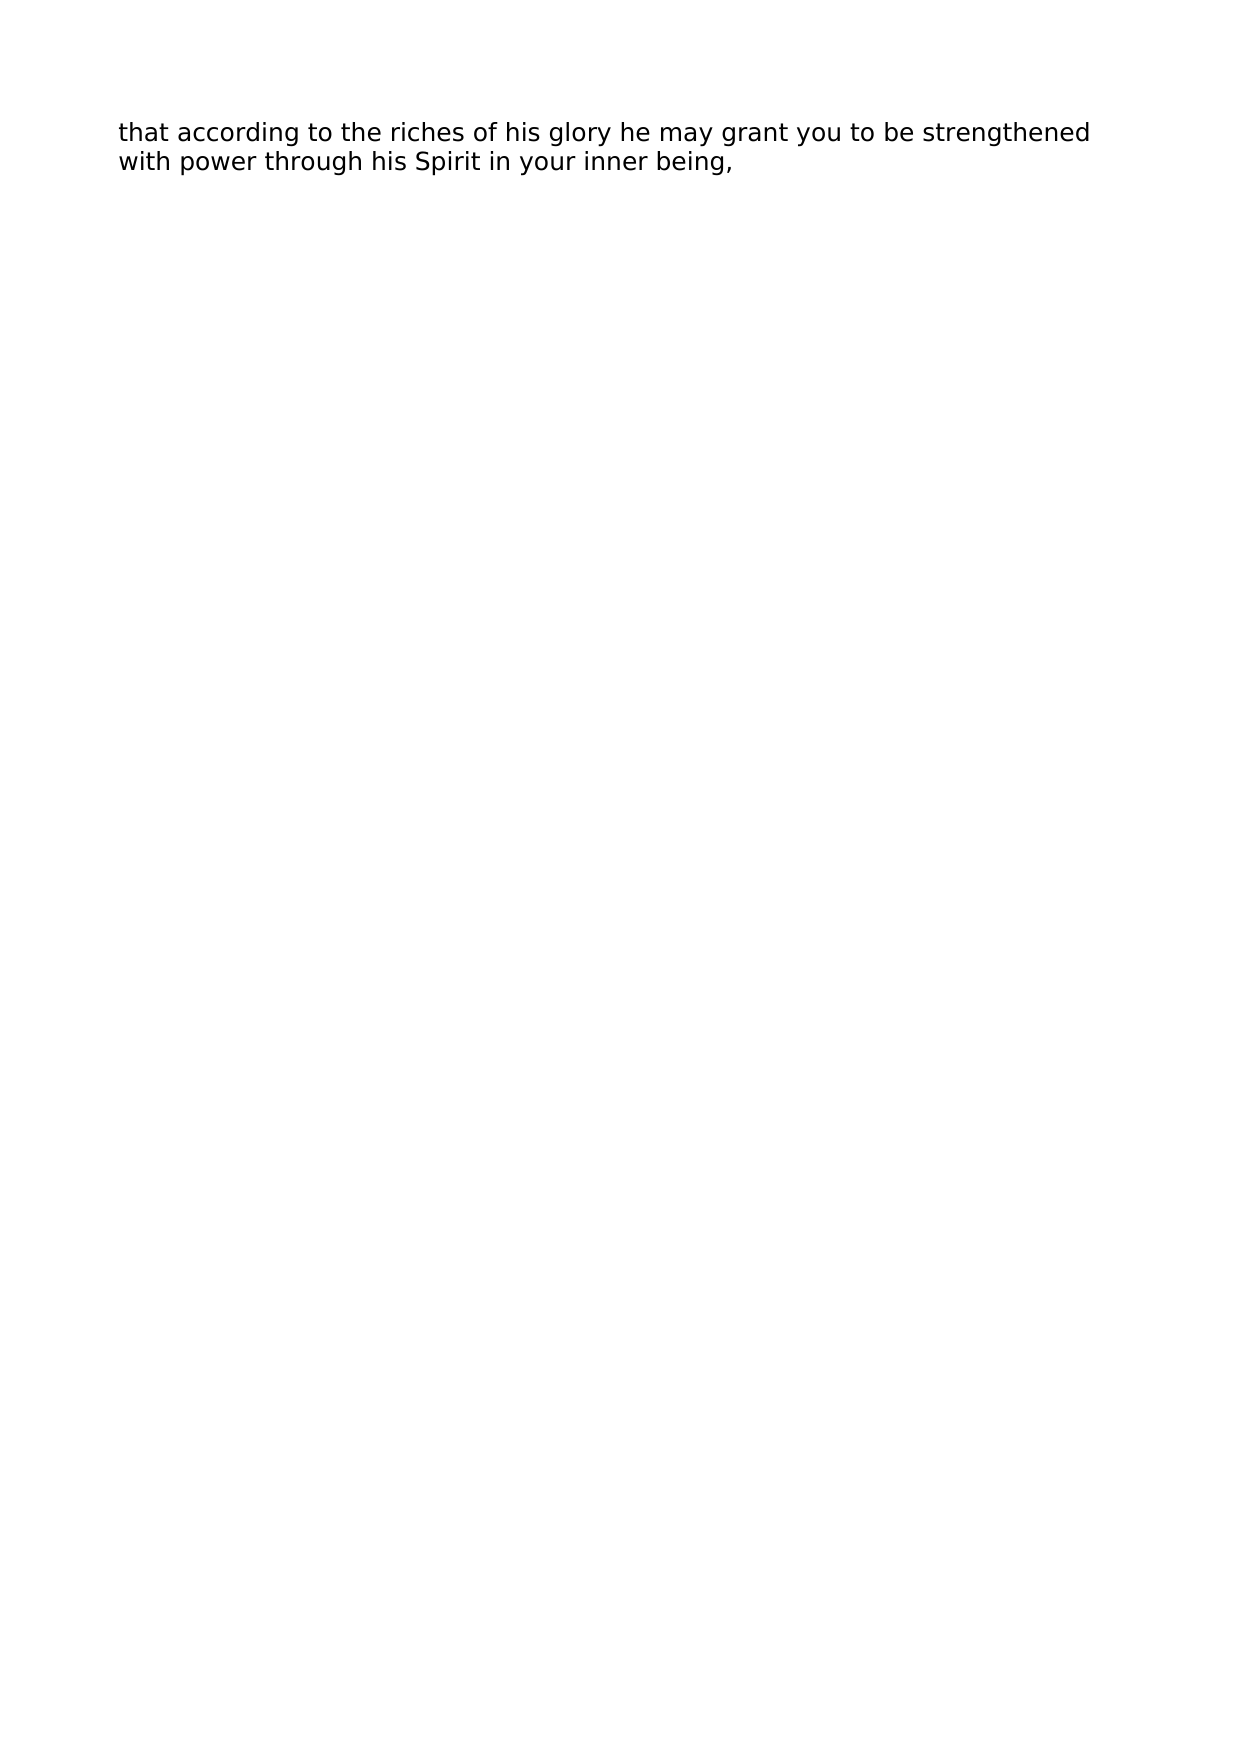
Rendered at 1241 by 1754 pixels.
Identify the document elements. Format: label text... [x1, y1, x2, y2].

text that according to the riches of his glory he may grant you to be strengthened with power through his Spirit in your inner being, [118, 118, 1122, 176]
